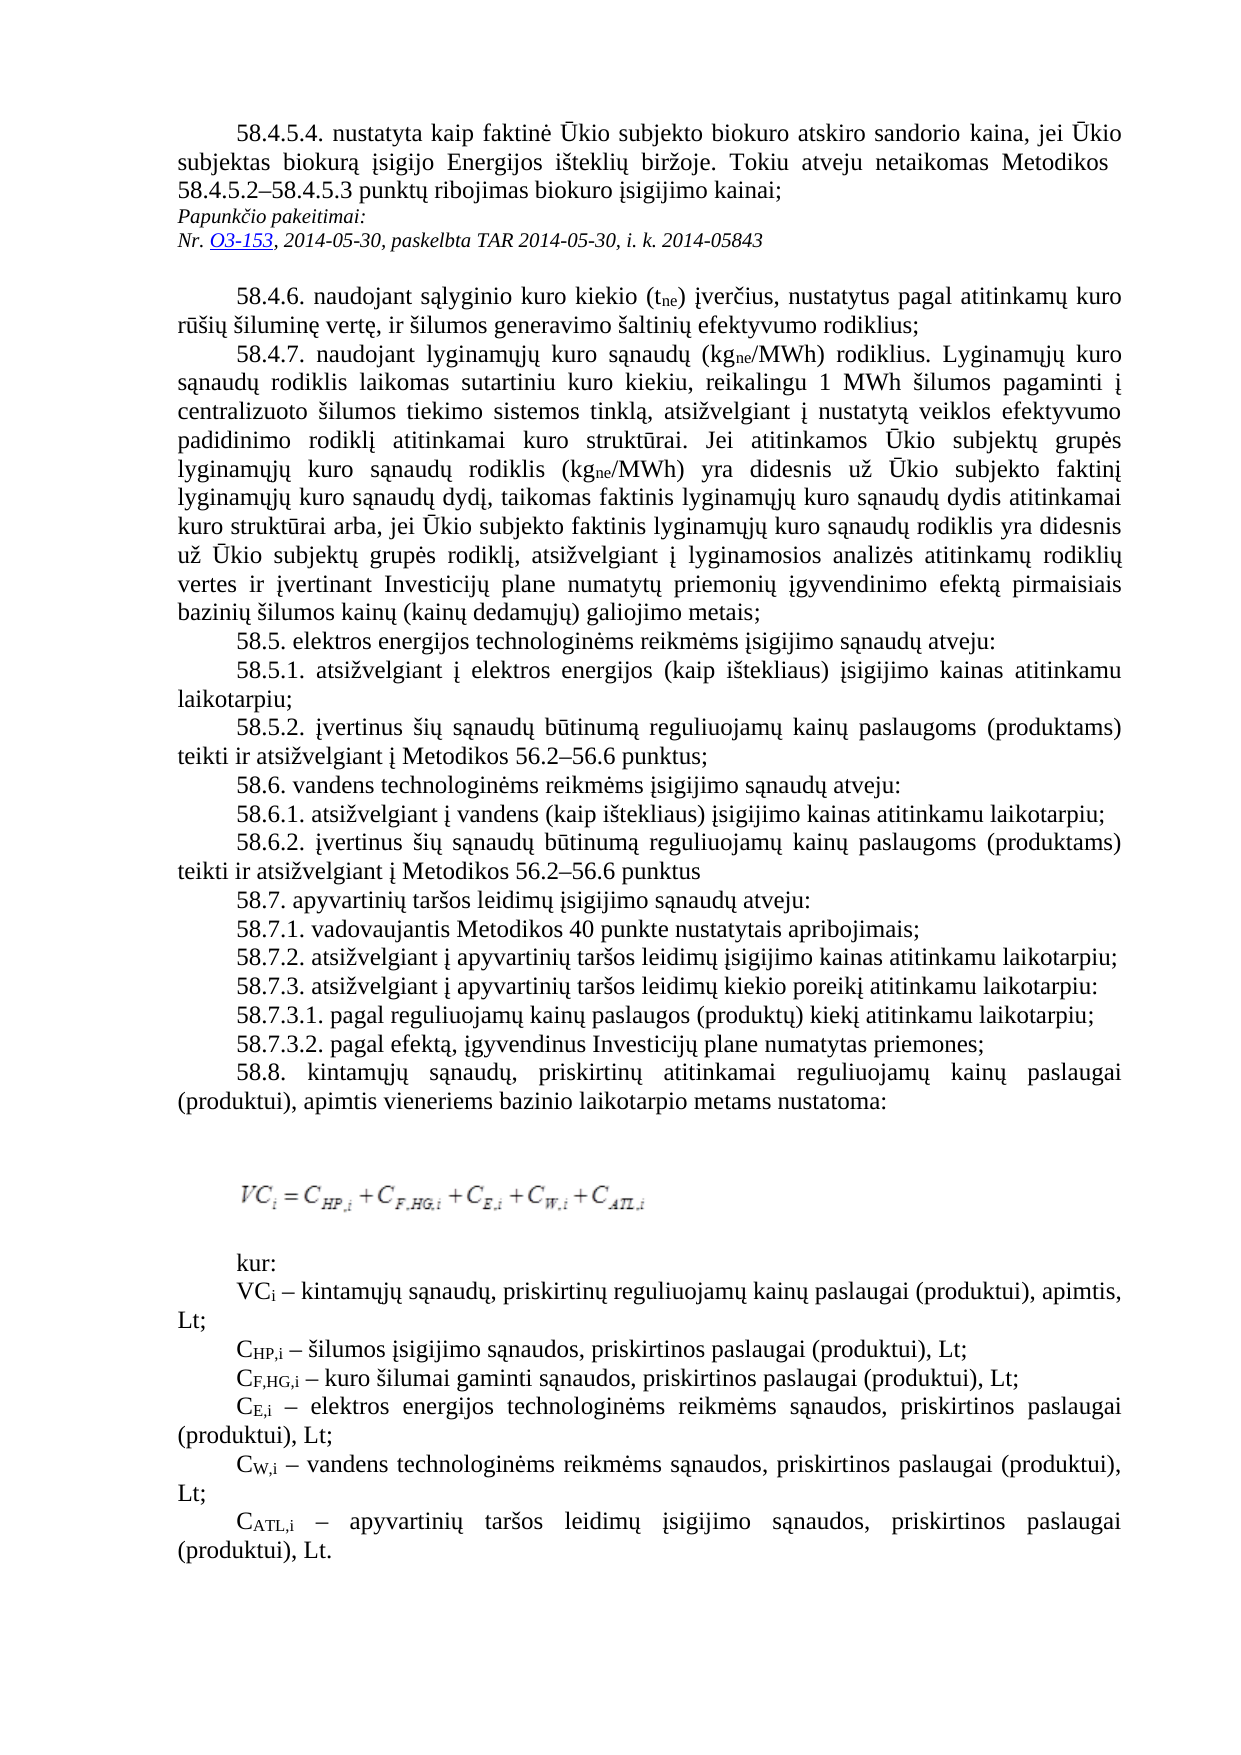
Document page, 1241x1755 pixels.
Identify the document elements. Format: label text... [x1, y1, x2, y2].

text CE,i – elektros energijos technologinėms reikmėms sąnaudos, priskirtinos paslaugai (produktui), Lt; [177, 1391, 1122, 1449]
text 58.5.1. atsižvelgiant į elektros energijos (kaip ištekliaus) įsigijimo kainas atitinkamu laikotarpiu; [177, 655, 1122, 712]
text 58.6. vandens technologinėms reikmėms įsigijimo sąnaudų atveju: [177, 770, 1122, 799]
text VCi – kintamųjų sąnaudų, priskirtinų reguliuojamų kainų paslaugai (produktui), apimtis, Lt; [177, 1276, 1122, 1334]
text 58.7.1. vadovaujantis Metodikos 40 punkte nustatytais apribojimais; [177, 914, 1122, 942]
text Papunkčio pakeitimai: [177, 204, 1122, 228]
text 58.7. apyvartinių taršos leidimų įsigijimo sąnaudų atveju: [177, 885, 1122, 914]
text 58.7.3.2. pagal efektą, įgyvendinus Investicijų plane numatytas priemones; [177, 1029, 1122, 1057]
text 58.7.3.1. pagal reguliuojamų kainų paslaugos (produktų) kiekį atitinkamu laikotarpiu; [177, 1000, 1122, 1029]
text 58.7.2. atsižvelgiant į apyvartinių taršos leidimų įsigijimo kainas atitinkamu laikotarpiu; [177, 942, 1122, 971]
text kur: [177, 1248, 1122, 1276]
text 58.7.3. atsižvelgiant į apyvartinių taršos leidimų kiekio poreikį atitinkamu laikotarpiu: [177, 971, 1122, 1000]
text CW,i – vandens technologinėms reikmėms sąnaudos, priskirtinos paslaugai (produktui), Lt; [177, 1449, 1122, 1506]
text CHP,i – šilumos įsigijimo sąnaudos, priskirtinos paslaugai (produktui), Lt; [177, 1334, 1122, 1363]
text 58.4.7. naudojant lyginamųjų kuro sąnaudų (kgne/MWh) rodiklius. Lyginamųjų kuro sąnaudų rodiklis laikomas sutartiniu kuro kiekiu, reikalingu 1 MWh šilumos pagaminti į centralizuoto šilumos tiekimo sistemos tinklą, atsižvelgiant į nustatytą veiklos efektyvumo padidinimo rodiklį atitinkamai kuro struktūrai. Jei atitinkamos Ūkio subjektų grupės lyginamųjų kuro sąnaudų rodiklis (kgne/MWh) yra didesnis už Ūkio subjekto faktinį lyginamųjų kuro sąnaudų dydį, taikomas faktinis lyginamųjų kuro sąnaudų dydis atitinkamai kuro struktūrai arba, jei Ūkio subjekto faktinis lyginamųjų kuro sąnaudų rodiklis yra didesnis už Ūkio subjektų grupės rodiklį, atsižvelgiant į lyginamosios analizės atitinkamų rodiklių vertes ir įvertinant Investicijų plane numatytų priemonių įgyvendinimo efektą pirmaisiais bazinių šilumos kainų (kainų dedamųjų) galiojimo metais; [177, 339, 1122, 626]
text CF,HG,i – kuro šilumai gaminti sąnaudos, priskirtinos paslaugai (produktui), Lt; [177, 1363, 1122, 1391]
text CATL,i – apyvartinių taršos leidimų įsigijimo sąnaudos, priskirtinos paslaugai (produktui), Lt. [177, 1506, 1122, 1564]
text 58.4.5.4. nustatyta kaip faktinė Ūkio subjekto biokuro atskiro sandorio kaina, jei Ūkio subjektas biokurą įsigijo Energijos išteklių biržoje. Tokiu atveju netaikomas Metodikos 58.4.5.2–58.4.5.3 punktų ribojimas biokuro įsigijimo kainai; [177, 118, 1122, 204]
text Nr. O3-153, 2014-05-30, paskelbta TAR 2014-05-30, i. k. 2014-05843 [177, 228, 1122, 252]
text 58.5. elektros energijos technologinėms reikmėms įsigijimo sąnaudų atveju: [177, 626, 1122, 655]
text 58.6.1. atsižvelgiant į vandens (kaip ištekliaus) įsigijimo kainas atitinkamu laikotarpiu; [177, 799, 1122, 827]
text 58.6.2. įvertinus šių sąnaudų būtinumą reguliuojamų kainų paslaugoms (produktams) teikti ir atsižvelgiant į Metodikos 56.2–56.6 punktus [177, 827, 1122, 885]
text 58.8. kintamųjų sąnaudų, priskirtinų atitinkamai reguliuojamų kainų paslaugai (produktui), apimtis vieneriems bazinio laikotarpio metams nustatoma: [177, 1057, 1122, 1115]
text 58.5.2. įvertinus šių sąnaudų būtinumą reguliuojamų kainų paslaugoms (produktams) teikti ir atsižvelgiant į Metodikos 56.2–56.6 punktus; [177, 712, 1122, 770]
text 58.4.6. naudojant sąlyginio kuro kiekio (tne) įverčius, nustatytus pagal atitinkamų kuro rūšių šiluminę vertę, ir šilumos generavimo šaltinių efektyvumo rodiklius; [177, 281, 1122, 339]
